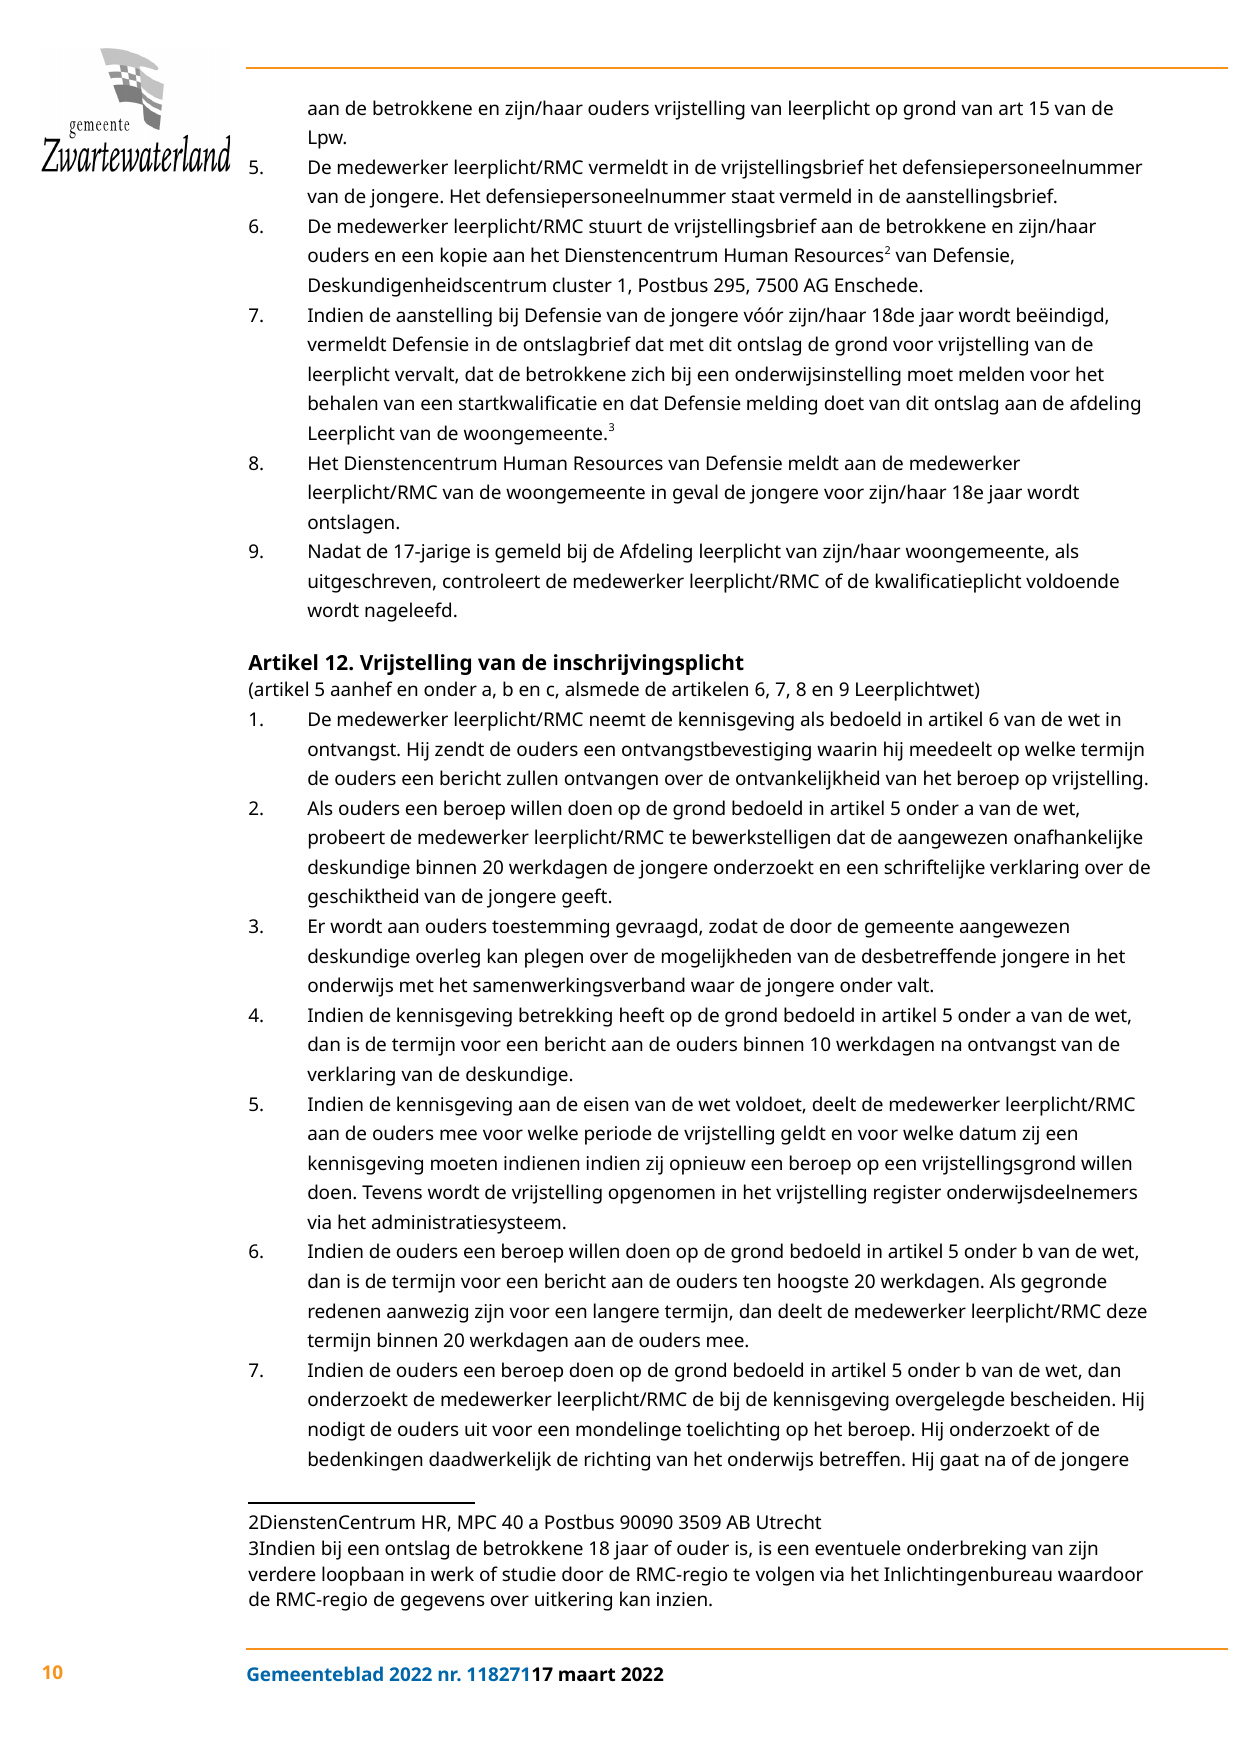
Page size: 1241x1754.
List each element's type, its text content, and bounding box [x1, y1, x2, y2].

list De medewerker leerplicht/RMC neemt de kennisgeving als bedoeld in artikel 6 van de wet in ontvangst. Hij zendt de ouders een ontvangstbevestiging waarin hij meedeelt op welke termijn de ouders een bericht zullen ontvangen over de ontvankelijkheid van het beroep op vrijstelling. [248, 706, 1152, 791]
list Indien de ouders een beroep willen doen op de grond bedoeld in artikel 5 onder b van de wet, dan is de termijn voor een bericht aan de ouders ten hoogste 20 werkdagen. Als gegronde redenen aanwezig zijn voor een langere termijn, dan deelt de medewerker leerplicht/RMC deze termijn binnen 20 werkdagen aan de ouders mee. [248, 1239, 1152, 1353]
list Het Dienstencentrum Human Resources van Defensie meldt aan de medewerker leerplicht/RMC van de woongemeente in geval de jongere voor zijn/haar 18e jaar wordt ontslagen. [248, 450, 1152, 535]
list Er wordt aan ouders toestemming gevraagd, zodat de door de gemeente aangewezen deskundige overleg kan plegen over de mogelijkheden van de desbetreffende jongere in het onderwijs met het samenwerkingsverband waar de jongere onder valt. [248, 913, 1152, 998]
list De medewerker leerplicht/RMC vermeldt in de vrijstellingsbrief het defensiepersoneelnummer van de jongere. Het defensiepersoneelnummer staat vermeld in de aanstellingsbrief. [248, 154, 1152, 209]
text (artikel 5 aanhef en onder a, b en c, alsmede de artikelen 6, 7, 8 en 9 Leerplichtwet) [248, 677, 1152, 702]
list Indien de kennisgeving betrekking heeft op de grond bedoeld in artikel 5 onder a van de wet, dan is de termijn voor een bericht aan de ouders binnen 10 werkdagen na ontvangst van de verklaring van de deskundige. [248, 1002, 1152, 1087]
text Artikel 12. Vrijstelling van de inschrijvingsplicht [248, 648, 1152, 677]
list De medewerker leerplicht/RMC stuurt de vrijstellingsbrief aan de betrokkene en zijn/haar ouders en een kopie aan het Dienstencentrum Human Resources van Defensie, Deskundigenheidscentrum cluster 1, Postbus 295, 7500 AG Enschede. [248, 213, 1152, 298]
picture [41, 47, 231, 172]
list Nadat de 17-jarige is gemeld bij de Afdeling leerplicht van zijn/haar woongemeente, als uitgeschreven, controleert de medewerker leerplicht/RMC of de kwalificatieplicht voldoende wordt nageleefd. [248, 538, 1152, 623]
list Indien de aanstelling bij Defensie van de jongere vóór zijn/haar 18de jaar wordt beëindigd, vermeldt Defensie in de ontslagbrief dat met dit ontslag de grond voor vrijstelling van de leerplicht vervalt, dat de betrokkene zich bij een onderwijsinstelling moet melden voor het behalen van een startkwalificatie en dat Defensie melding doet van dit ontslag aan de afdeling Leerplicht van de woongemeente. [248, 302, 1152, 446]
list Indien de kennisgeving aan de eisen van de wet voldoet, deelt de medewerker leerplicht/RMC aan de ouders mee voor welke periode de vrijstelling geldt en voor welke datum zij een kennisgeving moeten indienen indien zij opnieuw een beroep op een vrijstellingsgrond willen doen. Tevens wordt de vrijstelling opgenomen in het vrijstelling register onderwijsdeelnemers via het administratiesysteem. [248, 1091, 1152, 1235]
list DienstenCentrum HR, MPC 40 a Postbus 90090 3509 AB Utrecht [248, 1509, 1152, 1535]
list aan de betrokkene en zijn/haar ouders vrijstelling van leerplicht op grond van art 15 van de Lpw. [248, 95, 1152, 150]
list Als ouders een beroep willen doen op de grond bedoeld in artikel 5 onder a van de wet, probeert de medewerker leerplicht/RMC te bewerkstelligen dat de aangewezen onafhankelijke deskundige binnen 20 werkdagen de jongere onderzoekt en een schriftelijke verklaring over de geschiktheid van de jongere geeft. [248, 795, 1152, 909]
list Indien bij een ontslag de betrokkene 18 jaar of ouder is, is een eventuele onderbreking van zijn verdere loopbaan in werk of studie door de RMC-regio te volgen via het Inlichtingenbureau waardoor de RMC-regio de gegevens over uitkering kan inzien. [248, 1535, 1152, 1612]
list Indien de ouders een beroep doen op de grond bedoeld in artikel 5 onder b van de wet, dan onderzoekt de medewerker leerplicht/RMC de bij de kennisgeving overgelegde bescheiden. Hij nodigt de ouders uit voor een mondelinge toelichting op het beroep. Hij onderzoekt of de bedenkingen daadwerkelijk de richting van het onderwijs betreffen. Hij gaat na of de jongere [248, 1357, 1152, 1471]
